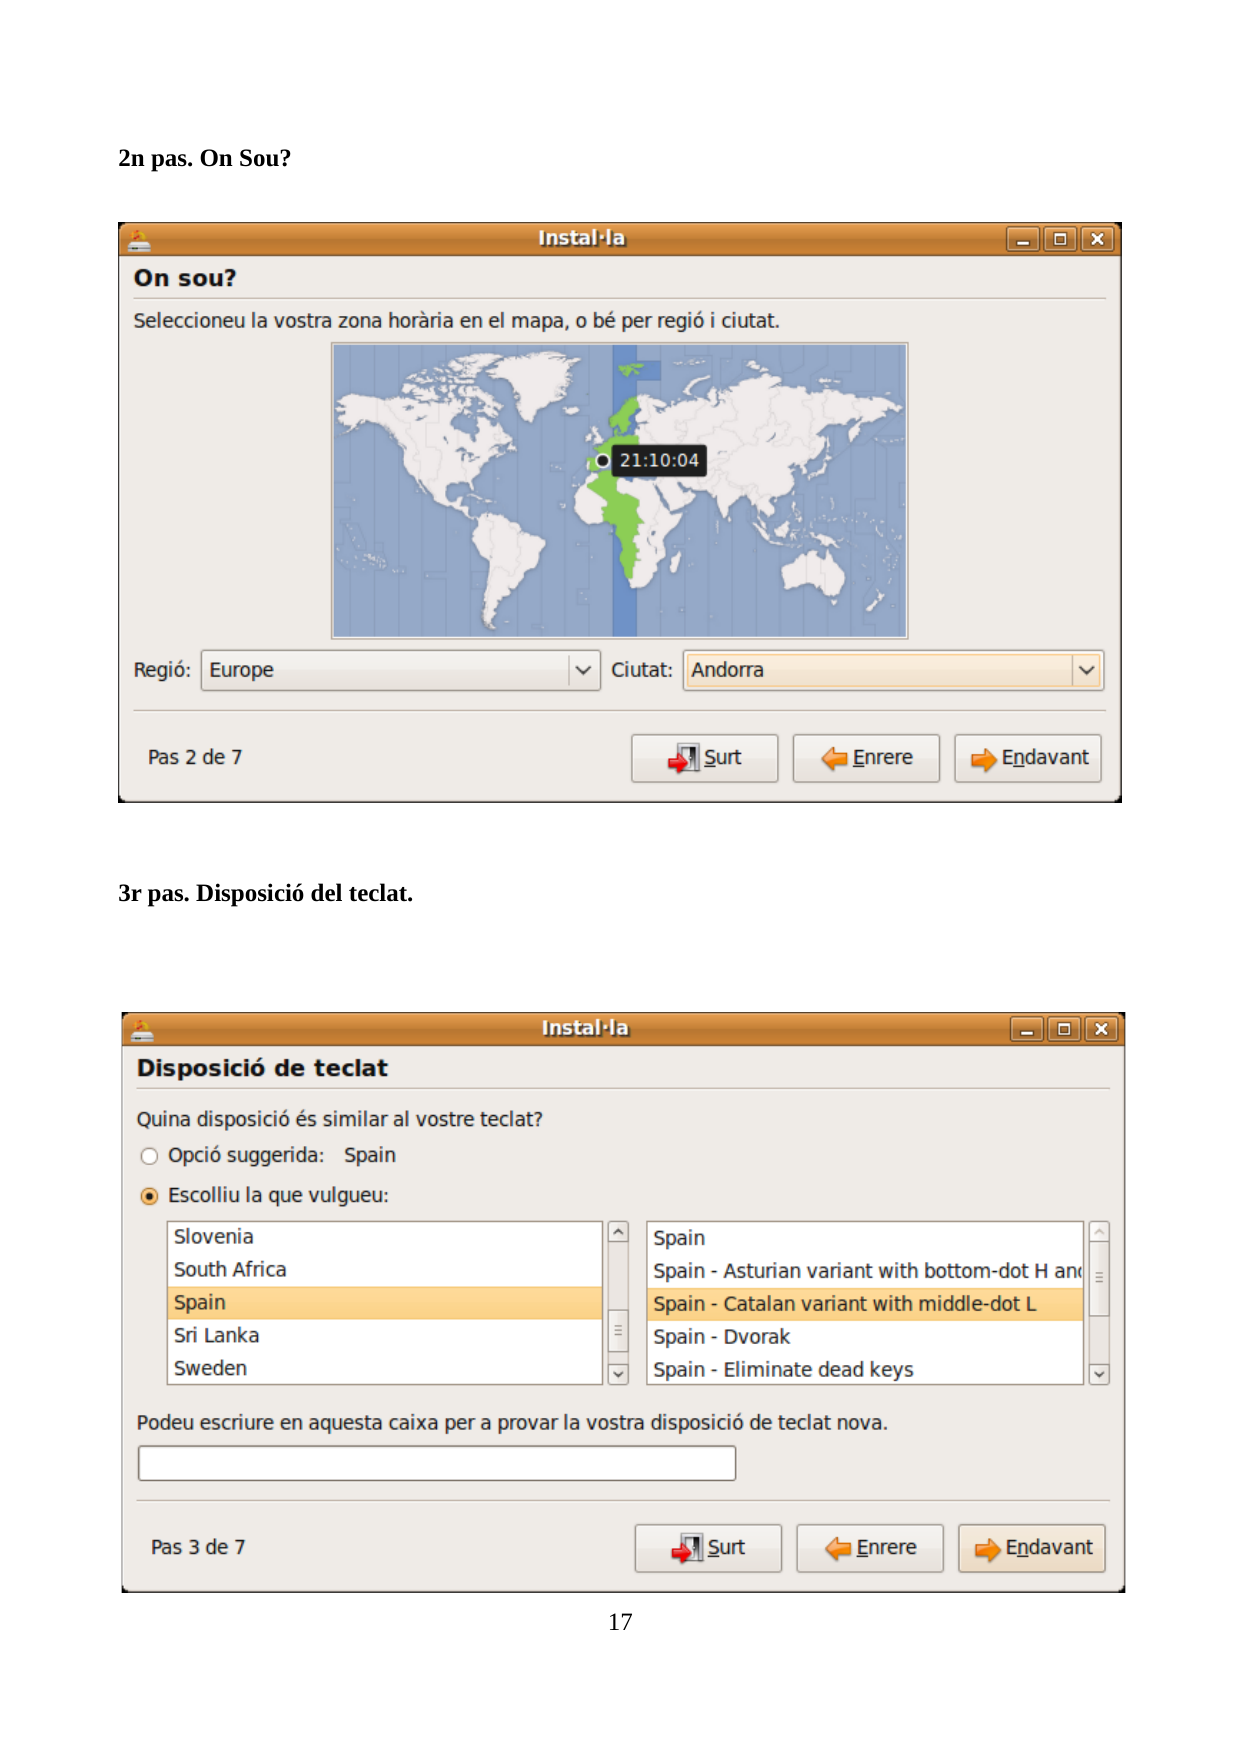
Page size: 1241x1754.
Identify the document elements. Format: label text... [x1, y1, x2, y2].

text 3r pas. Disposició del teclat. [118, 878, 1122, 907]
picture [121, 1012, 1126, 1593]
picture [118, 222, 1122, 803]
text 2n pas. On Sou? [118, 143, 1122, 172]
